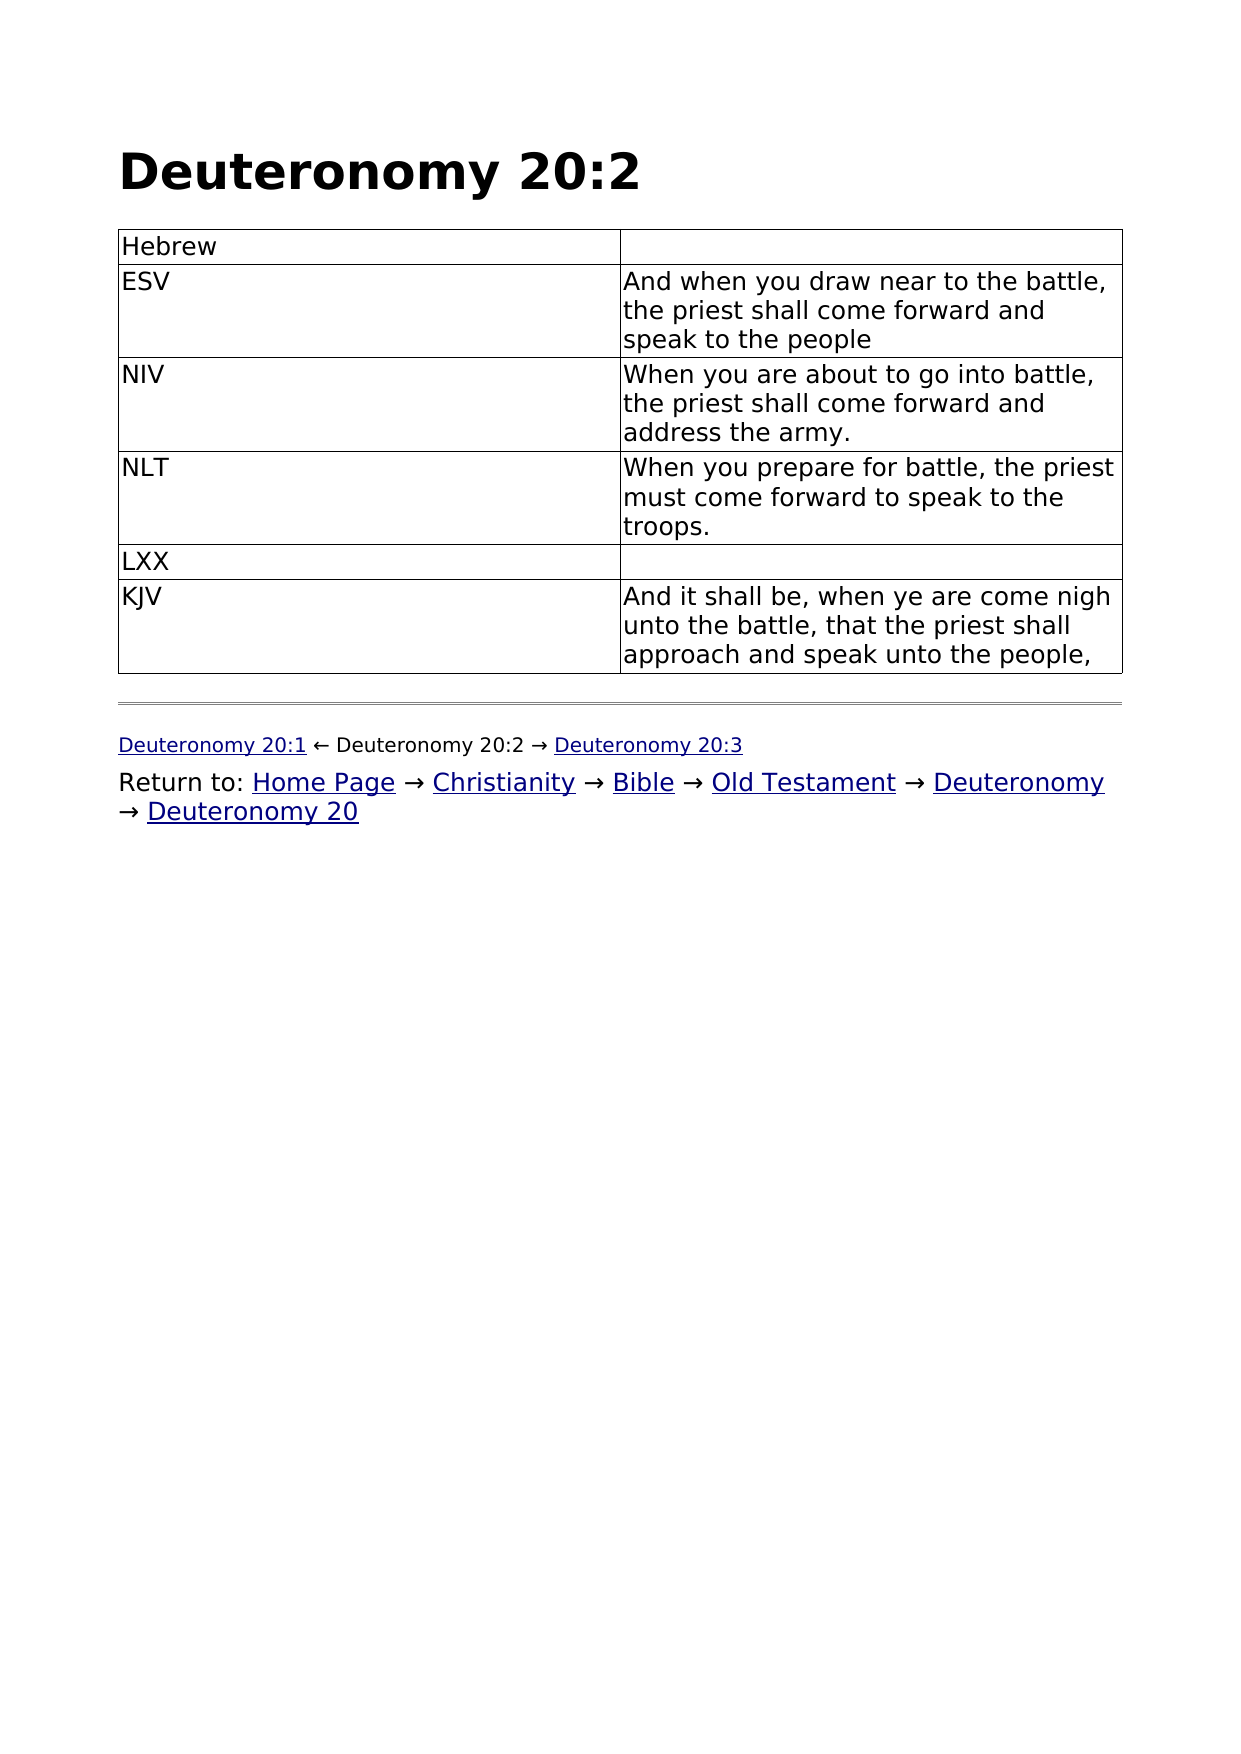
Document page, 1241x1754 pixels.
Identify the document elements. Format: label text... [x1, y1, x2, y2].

table_cell And when you draw near to the battle, the priest shall come forward and speak to the people [621, 265, 1122, 357]
table_header Hebrew [119, 230, 620, 264]
subtitle Deuteronomy 20:2 [118, 143, 1122, 201]
text Return to: Home Page → Christianity → Bible → Old Testament → Deuteronomy → Deuteronomy 20 [118, 768, 1122, 826]
text Deuteronomy 20:1 ← Deuteronomy 20:2 → Deuteronomy 20:3 [118, 734, 1122, 768]
table_cell And it shall be, when ye are come nigh unto the battle, that the priest shall approach and speak unto the people, [621, 580, 1122, 673]
table_cell When you are about to go into battle, the priest shall come forward and address the army. [621, 358, 1122, 451]
table_cell When you prepare for battle, the priest must come forward to speak to the troops. [621, 452, 1122, 544]
table_cell NLT [119, 452, 620, 544]
table_cell NIV [119, 358, 620, 451]
table_cell ESV [119, 265, 620, 357]
table_cell [621, 545, 1122, 579]
table_cell LXX [119, 545, 620, 579]
table_header [621, 230, 1122, 264]
table_cell KJV [119, 580, 620, 673]
